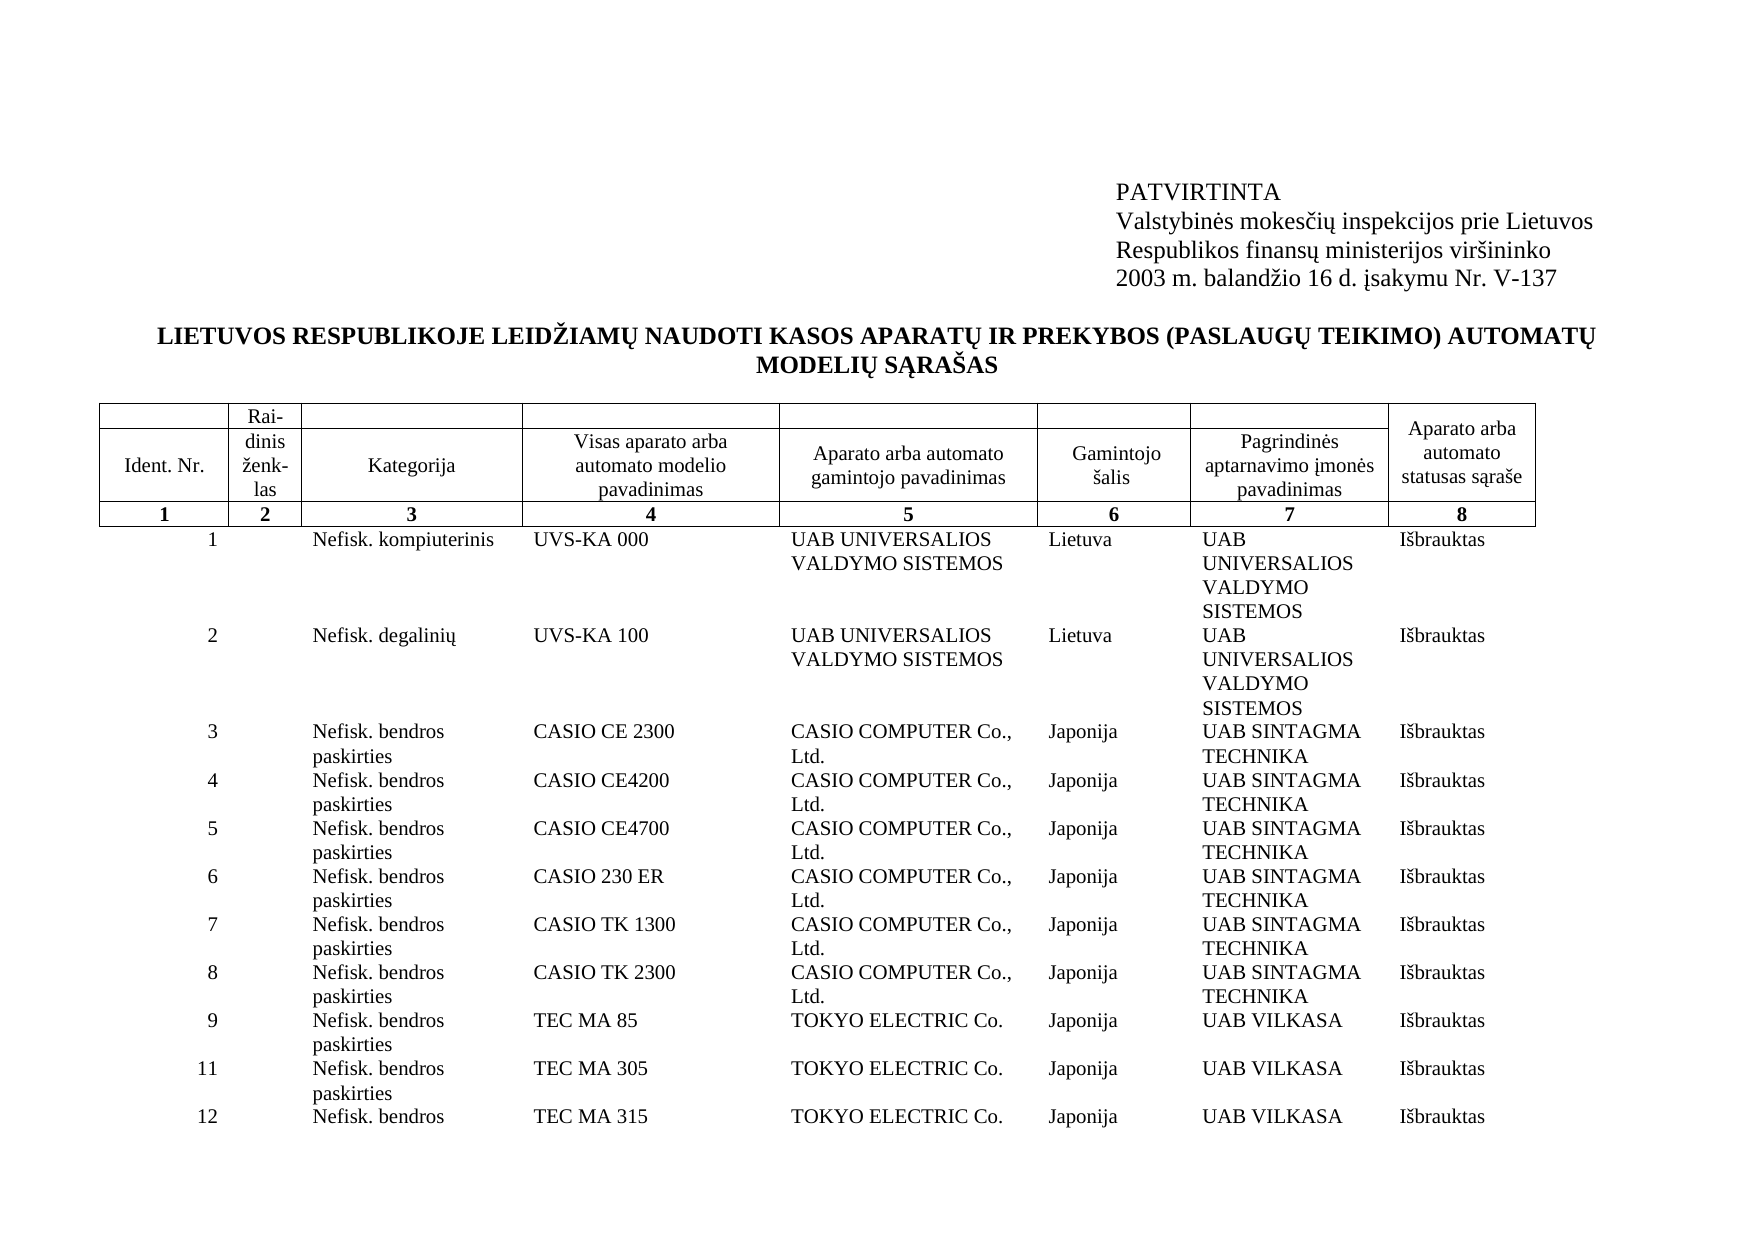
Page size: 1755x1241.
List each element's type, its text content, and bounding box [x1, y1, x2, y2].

table_cell TEC MA 315 [522, 1105, 779, 1128]
table_cell UAB UNIVERSALIOS VALDYMO SISTEMOS [780, 623, 1037, 719]
table_cell Išbrauktas [1388, 720, 1536, 768]
table_cell Išbrauktas [1388, 912, 1536, 960]
table_cell TOKYO ELECTRIC Co. [780, 1056, 1037, 1104]
table_cell CASIO TK 1300 [522, 912, 779, 960]
table_cell Visas aparato arba automato modelio pavadinimas [523, 429, 779, 501]
table_cell [229, 912, 301, 960]
table_cell [229, 1008, 301, 1056]
table_cell Lietuva [1037, 527, 1191, 623]
table_cell Nefisk. bendros paskirties [301, 1008, 522, 1056]
table_cell [229, 960, 301, 1008]
table_cell 3 [100, 720, 229, 768]
table_cell Japonija [1037, 720, 1191, 768]
table_cell Japonija [1037, 1056, 1191, 1104]
table_cell 8 [100, 960, 229, 1008]
table_header [100, 404, 228, 428]
table_cell UAB VILKASA [1191, 1056, 1388, 1104]
table_cell UAB SINTAGMA TECHNIKA [1191, 768, 1388, 816]
table_cell Išbrauktas [1388, 1105, 1536, 1128]
table_header [1038, 404, 1190, 428]
table_cell CASIO CE 2300 [522, 720, 779, 768]
table_cell UAB SINTAGMA TECHNIKA [1191, 864, 1388, 912]
table_cell 2 [100, 623, 229, 719]
table_cell 5 [780, 502, 1037, 526]
table_cell Išbrauktas [1388, 1056, 1536, 1104]
table_cell Nefisk. bendros paskirties [301, 960, 522, 1008]
text Respublikos finansų ministerijos viršininko [118, 235, 1636, 263]
table_cell UAB UNIVERSALIOS VALDYMO SISTEMOS [1191, 527, 1388, 623]
table_cell 3 [302, 502, 522, 526]
text 2003 m. balandžio 16 d. įsakymu Nr. V-137 [118, 263, 1636, 292]
table_cell UAB VILKASA [1191, 1008, 1388, 1056]
table_cell 2 [229, 502, 301, 526]
table_cell CASIO CE4200 [522, 768, 779, 816]
table_cell Išbrauktas [1388, 768, 1536, 816]
table_cell [229, 1105, 301, 1128]
table_cell UAB SINTAGMA TECHNIKA [1191, 912, 1388, 960]
table_cell CASIO TK 2300 [522, 960, 779, 1008]
table_cell Japonija [1037, 768, 1191, 816]
table_cell Išbrauktas [1388, 1008, 1536, 1056]
table_cell 5 [100, 816, 229, 864]
table_cell Išbrauktas [1388, 623, 1536, 719]
table_cell Japonija [1037, 912, 1191, 960]
table_cell [229, 623, 301, 719]
table_cell 4 [100, 768, 229, 816]
table_cell UAB SINTAGMA TECHNIKA [1191, 720, 1388, 768]
table_header [302, 404, 522, 428]
table_cell 11 [100, 1056, 229, 1104]
text LIETUVOS RESPUBLIKOJE LEIDŽIAMŲ NAUDOTI KASOS APARATŲ IR PREKYBOS (PASLAUGŲ TEIKIMO) AUTOMATŲ MODELIŲ SĄRAŠAS [118, 321, 1636, 378]
table_header Rai- [229, 404, 301, 428]
table_cell Pagrindinės aptarnavimo įmonės pavadinimas [1191, 429, 1388, 501]
table_cell Nefisk. bendros paskirties [301, 864, 522, 912]
table_cell 6 [100, 864, 229, 912]
table_cell CASIO COMPUTER Co., Ltd. [780, 768, 1037, 816]
table_cell CASIO COMPUTER Co., Ltd. [780, 864, 1037, 912]
table_cell dinis ženk-las [229, 429, 301, 501]
table_cell [229, 1056, 301, 1104]
text Valstybinės mokesčių inspekcijos prie Lietuvos [118, 206, 1636, 235]
table_cell TEC MA 305 [522, 1056, 779, 1104]
table_cell UVS-KA 000 [522, 527, 779, 623]
table_cell Japonija [1037, 1008, 1191, 1056]
table_cell CASIO COMPUTER Co., Ltd. [780, 720, 1037, 768]
table_cell CASIO 230 ER [522, 864, 779, 912]
table_cell Nefisk. bendros [301, 1105, 522, 1128]
table_cell UAB SINTAGMA TECHNIKA [1191, 960, 1388, 1008]
table_cell CASIO CE4700 [522, 816, 779, 864]
table_cell 4 [523, 502, 779, 526]
table_cell [229, 720, 301, 768]
table_cell UVS-KA 100 [522, 623, 779, 719]
table_cell Ident. Nr. [100, 429, 228, 501]
table_header Aparato arba automato statusas sąraše [1389, 404, 1535, 501]
table_cell CASIO COMPUTER Co., Ltd. [780, 960, 1037, 1008]
table_cell Japonija [1037, 864, 1191, 912]
table_cell Lietuva [1037, 623, 1191, 719]
table_cell UAB SINTAGMA TECHNIKA [1191, 816, 1388, 864]
table_cell CASIO COMPUTER Co., Ltd. [780, 912, 1037, 960]
table_cell 7 [1191, 502, 1388, 526]
table_cell Nefisk. bendros paskirties [301, 816, 522, 864]
table_cell UAB VILKASA [1191, 1105, 1388, 1128]
table_cell CASIO COMPUTER Co., Ltd. [780, 816, 1037, 864]
table_cell Japonija [1037, 1105, 1191, 1128]
table_cell Išbrauktas [1388, 960, 1536, 1008]
table_cell 7 [100, 912, 229, 960]
table_cell 8 [1389, 502, 1535, 526]
table_cell UAB UNIVERSALIOS VALDYMO SISTEMOS [780, 527, 1037, 623]
table_header [1191, 404, 1388, 428]
table_cell [229, 768, 301, 816]
table_cell TEC MA 85 [522, 1008, 779, 1056]
table_cell 9 [100, 1008, 229, 1056]
table_cell 6 [1038, 502, 1190, 526]
table_cell Nefisk. bendros paskirties [301, 912, 522, 960]
table_cell [229, 864, 301, 912]
table_cell Nefisk. degalinių [301, 623, 522, 719]
table_cell Gamintojo šalis [1038, 429, 1190, 501]
table_cell Išbrauktas [1388, 527, 1536, 623]
table_cell Japonija [1037, 816, 1191, 864]
table_cell Nefisk. bendros paskirties [301, 720, 522, 768]
table_header [780, 404, 1037, 428]
text PATVIRTINTA [118, 177, 1636, 206]
table_cell Japonija [1037, 960, 1191, 1008]
table_cell 1 [100, 502, 228, 526]
table_cell Nefisk. bendros paskirties [301, 768, 522, 816]
table_cell Išbrauktas [1388, 864, 1536, 912]
table_cell [229, 816, 301, 864]
table_cell UAB UNIVERSALIOS VALDYMO SISTEMOS [1191, 623, 1388, 719]
table_cell TOKYO ELECTRIC Co. [780, 1008, 1037, 1056]
table_cell Nefisk. bendros paskirties [301, 1056, 522, 1104]
table_cell 12 [100, 1105, 229, 1128]
table_cell TOKYO ELECTRIC Co. [780, 1105, 1037, 1128]
table_cell Aparato arba automato gamintojo pavadinimas [780, 429, 1037, 501]
table_cell Išbrauktas [1388, 816, 1536, 864]
table_cell Kategorija [302, 429, 522, 501]
table_cell Nefisk. kompiuterinis [301, 527, 522, 623]
table_header [523, 404, 779, 428]
table_cell [229, 527, 301, 623]
table_cell 1 [100, 527, 229, 623]
